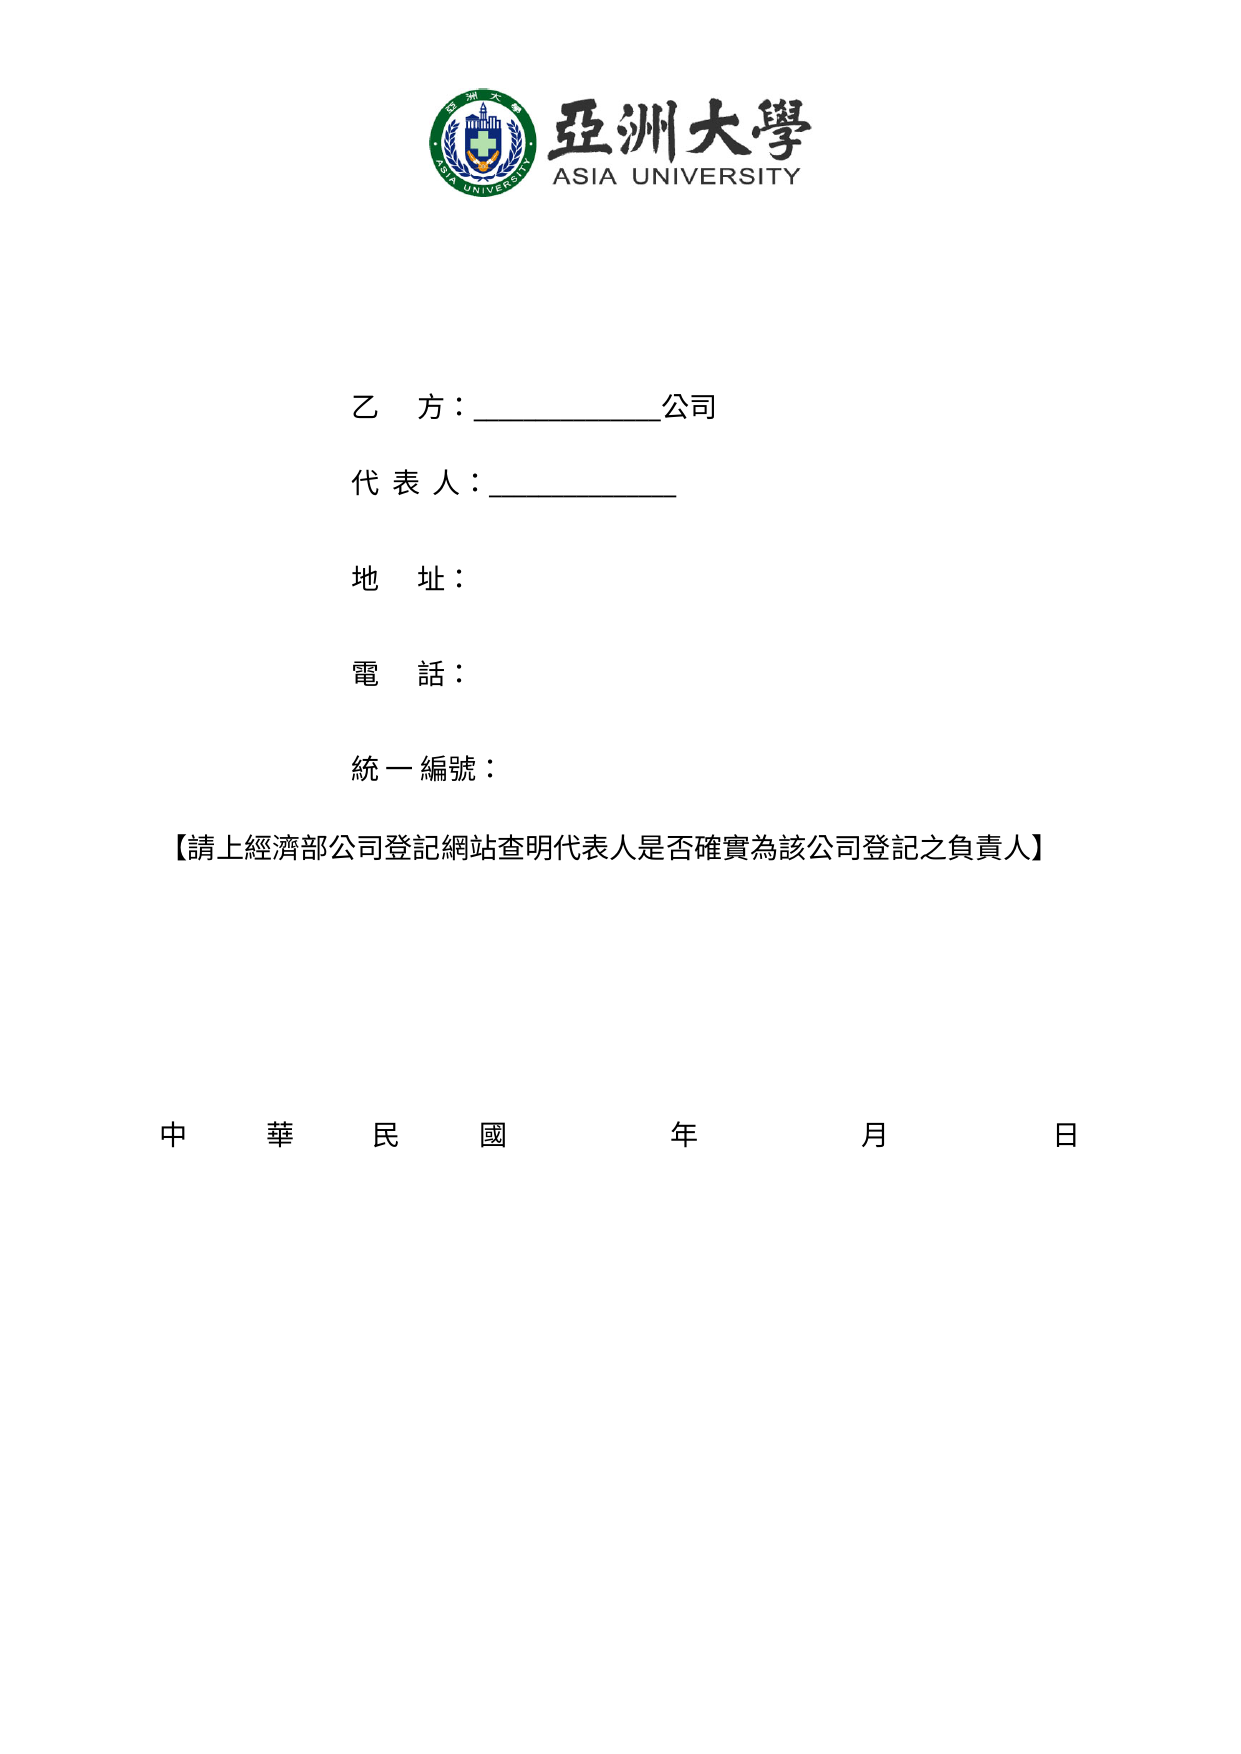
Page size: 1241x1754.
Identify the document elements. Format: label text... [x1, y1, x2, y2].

text 代 表 人：_______________ [351, 444, 1081, 519]
text 【請上經濟部公司登記網站查明代表人是否確實為該公司登記之負責人】 [159, 825, 1081, 866]
text 中華民國 年 月 日 [159, 1113, 1081, 1154]
text 統 一 編號： [351, 730, 1081, 805]
text 地 址： [351, 539, 1081, 614]
text 乙 方：_______________公司 [351, 384, 1081, 425]
text 電 話： [351, 635, 1081, 710]
picture [423, 88, 817, 197]
